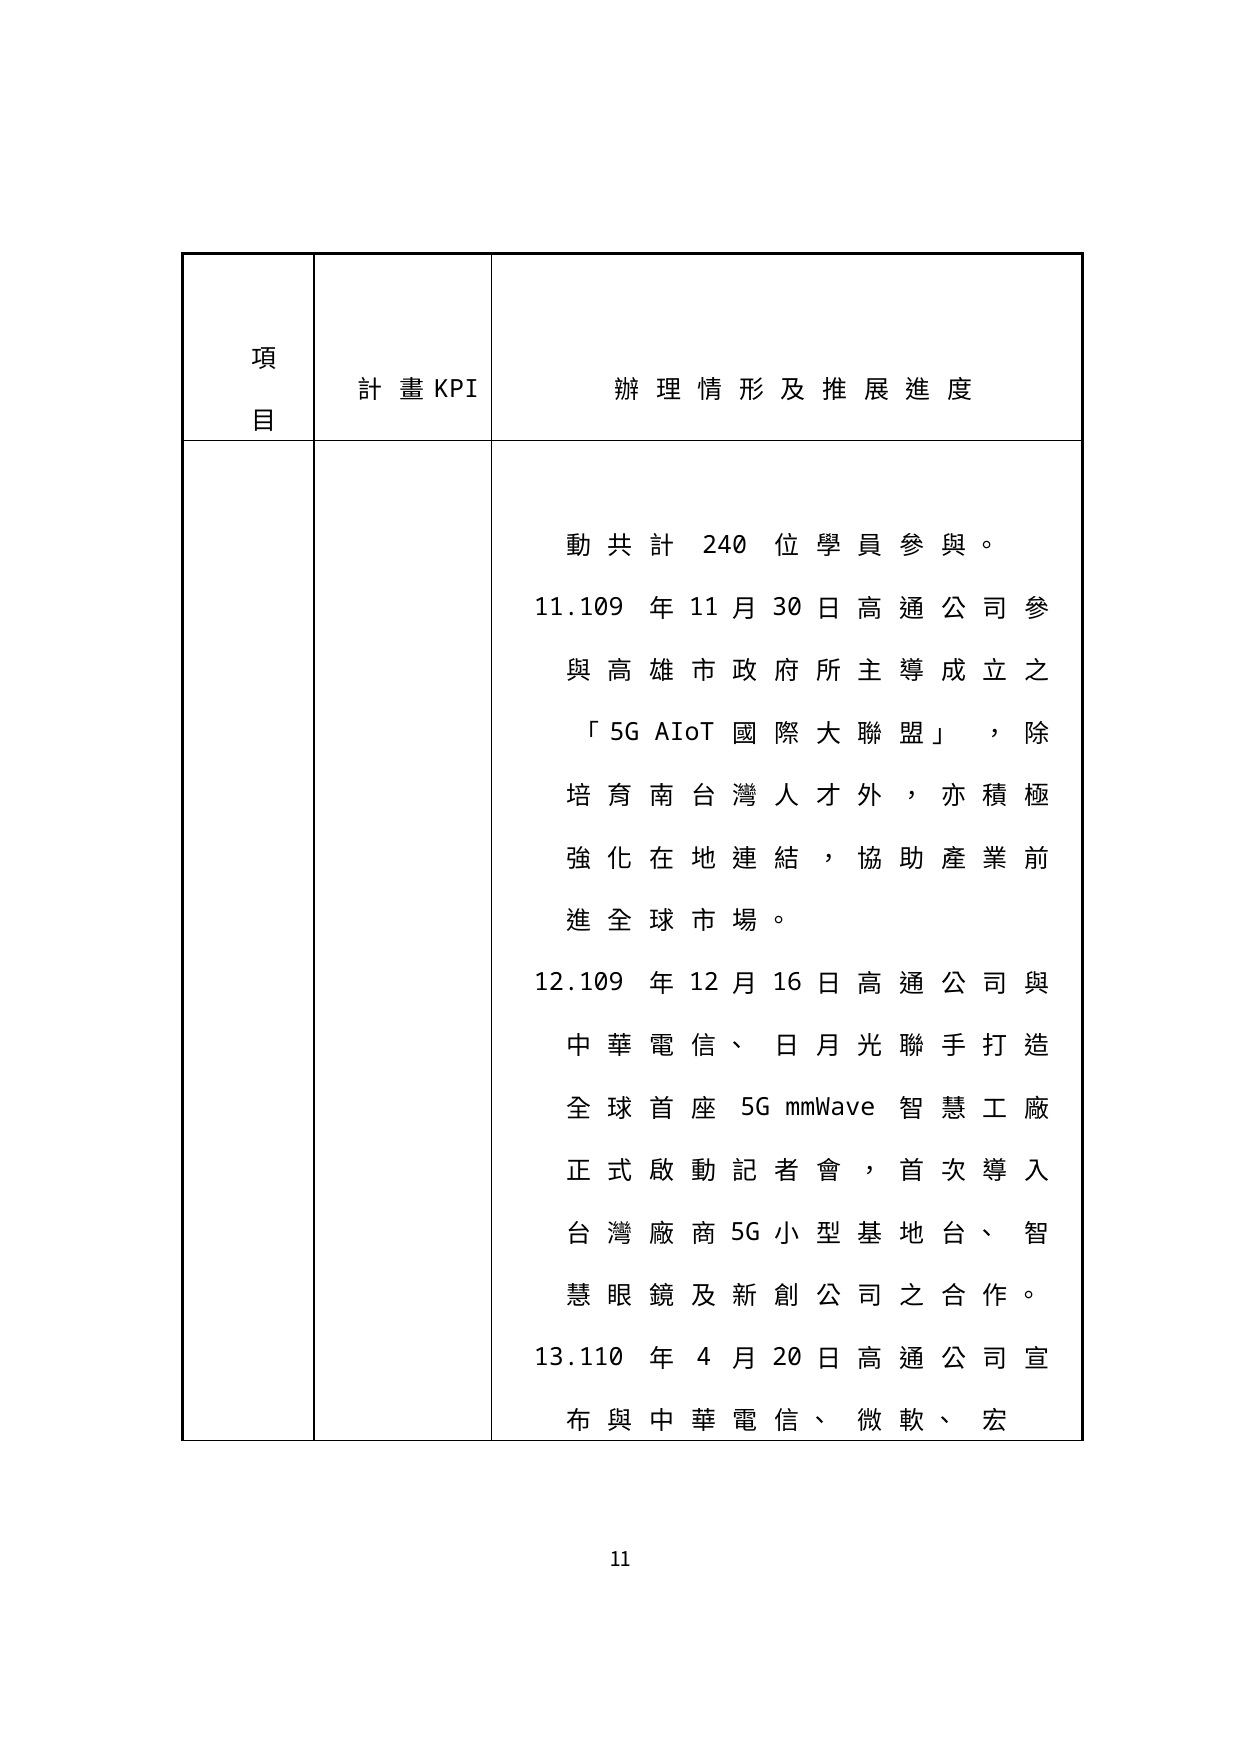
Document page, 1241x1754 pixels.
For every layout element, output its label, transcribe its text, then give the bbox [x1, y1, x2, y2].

table_cell 動共計240位學員參與。 11.109年11月30日高通公司參與高雄市政府所主導成立之「5G AIoT國際大聯盟」，除培育南台灣人才外，亦積極強化在地連結，協助產業前進全球市場。 12.109年12月16日高通公司與中華電信、日月光聯手打造全球首座5G mmWave智慧工廠正式啟動記者會，首次導入台灣廠商5G小型基地台、智慧眼鏡及新創公司之合作。 13.110年4月20日高通公司宣布與中華電信、微軟、宏 [492, 441, 1081, 1439]
table_cell [184, 441, 313, 1439]
table_header 計畫KPI [315, 255, 491, 439]
table_cell [315, 441, 491, 1439]
table_header 項目 [184, 255, 313, 439]
table_header 辦理情形及推展進度 [492, 255, 1081, 439]
